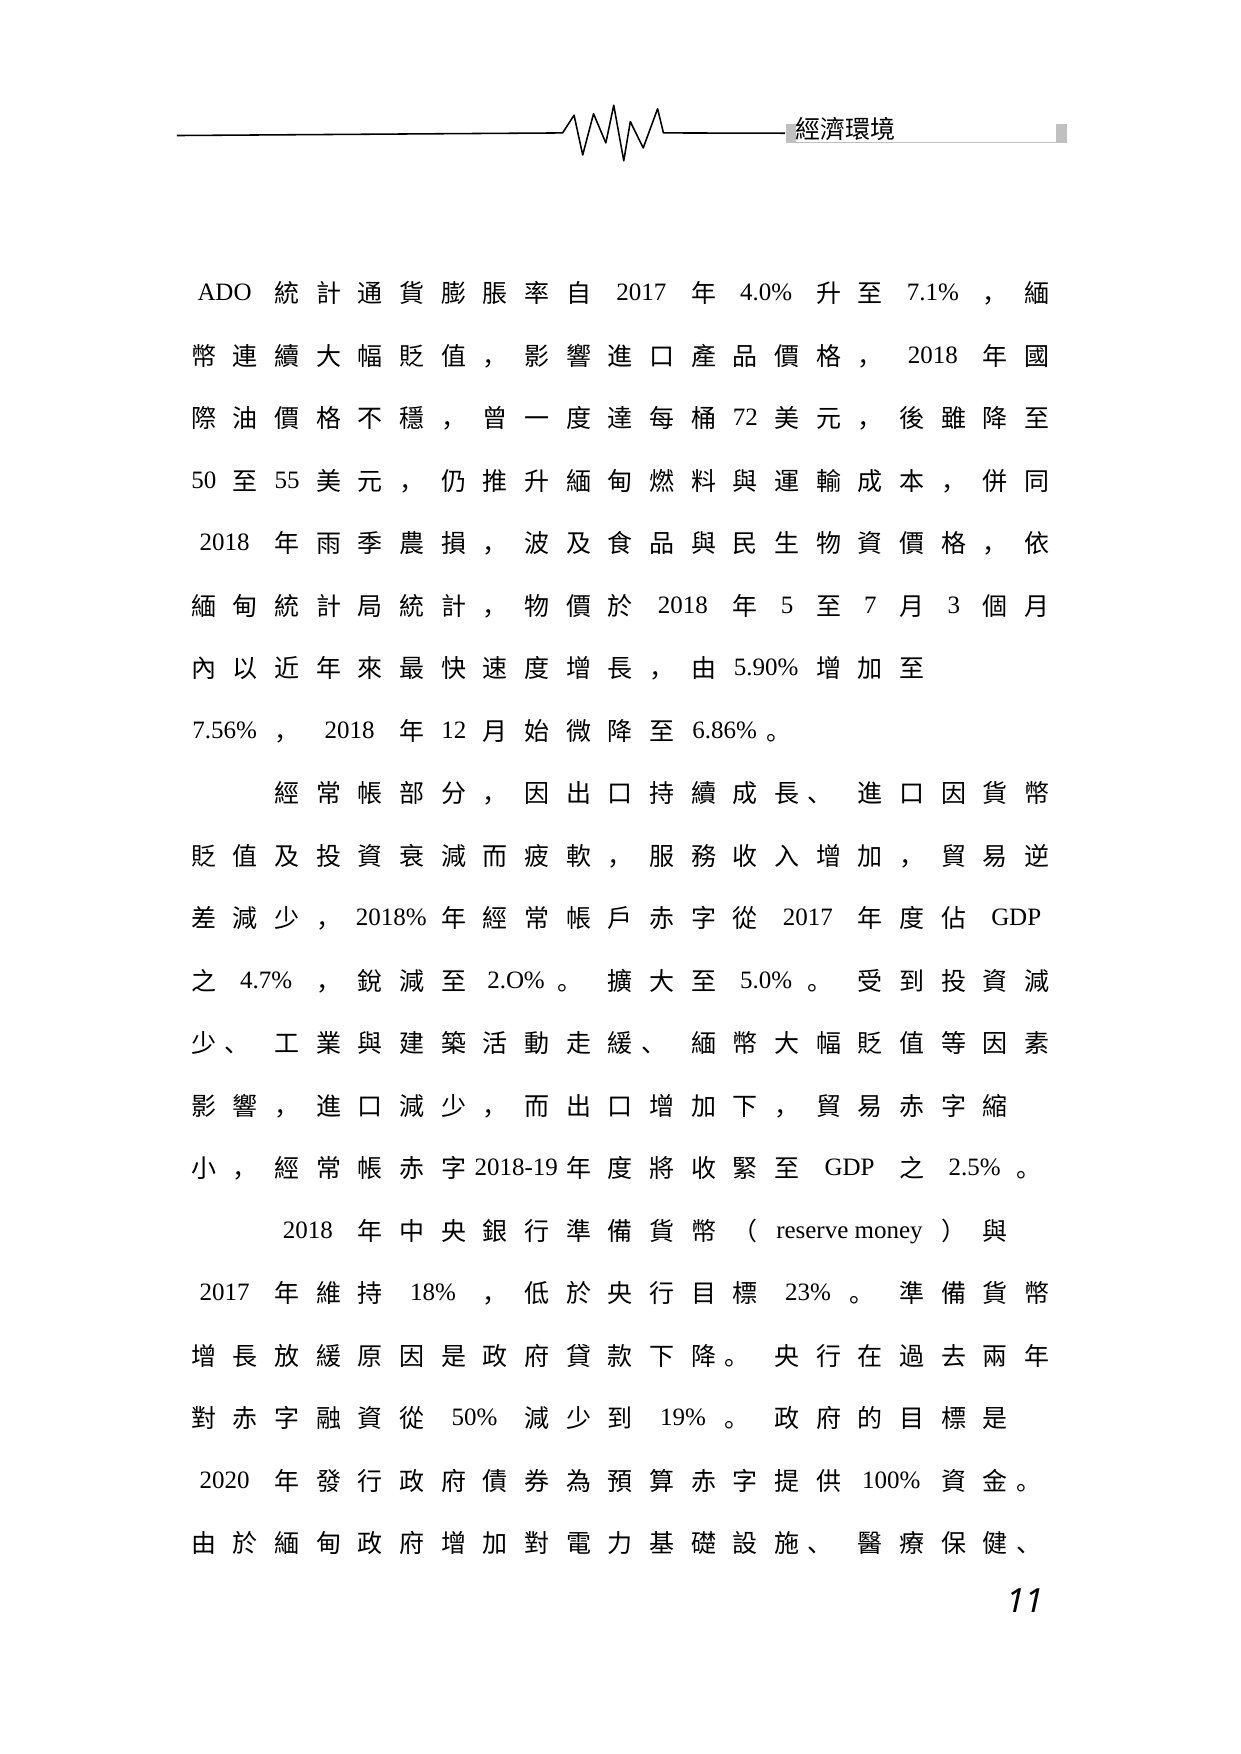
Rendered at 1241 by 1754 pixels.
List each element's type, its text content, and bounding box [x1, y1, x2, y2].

text 2018年中央銀行準備貨幣（reserve money）與2017年維持18%，低於央行目標23%。準備貨幣增長放緩原因是政府貸款下降。央行在過去兩年對赤字融資從50%減少到19%。政府的目標是2020年發行政府債券為預算赤字提供100%資金。由於緬甸政府增加對電力基礎設施、醫療保健、 [183, 1188, 1058, 1563]
text ADO統計通貨膨脹率自2017年4.0%升至7.1%，緬幣連續大幅貶值，影響進口產品價格，2018年國際油價格不穩，曾一度達每桶72美元，後雖降至50至55美元，仍推升緬甸燃料與運輸成本，併同2018年雨季農損，波及食品與民生物資價格，依緬甸統計局統計，物價於2018年5至7月3個月內以近年來最快速度增長，由5.90%增加至7.56%，2018年12月始微降至6.86%。 [183, 250, 1058, 750]
text 經常帳部分，因出口持續成長、進口因貨幣貶值及投資衰減而疲軟，服務收入增加，貿易逆差減少，2018%年經常帳戶赤字從2017年度佔GDP之4.7%，銳減至2.O%。擴大至5.0%。受到投資減少、工業與建築活動走緩、緬幣大幅貶值等因素影響，進口減少，而出口增加下，貿易赤字縮小，經常帳赤字2018-19年度將收緊至GDP之2.5%。 [183, 750, 1058, 1188]
